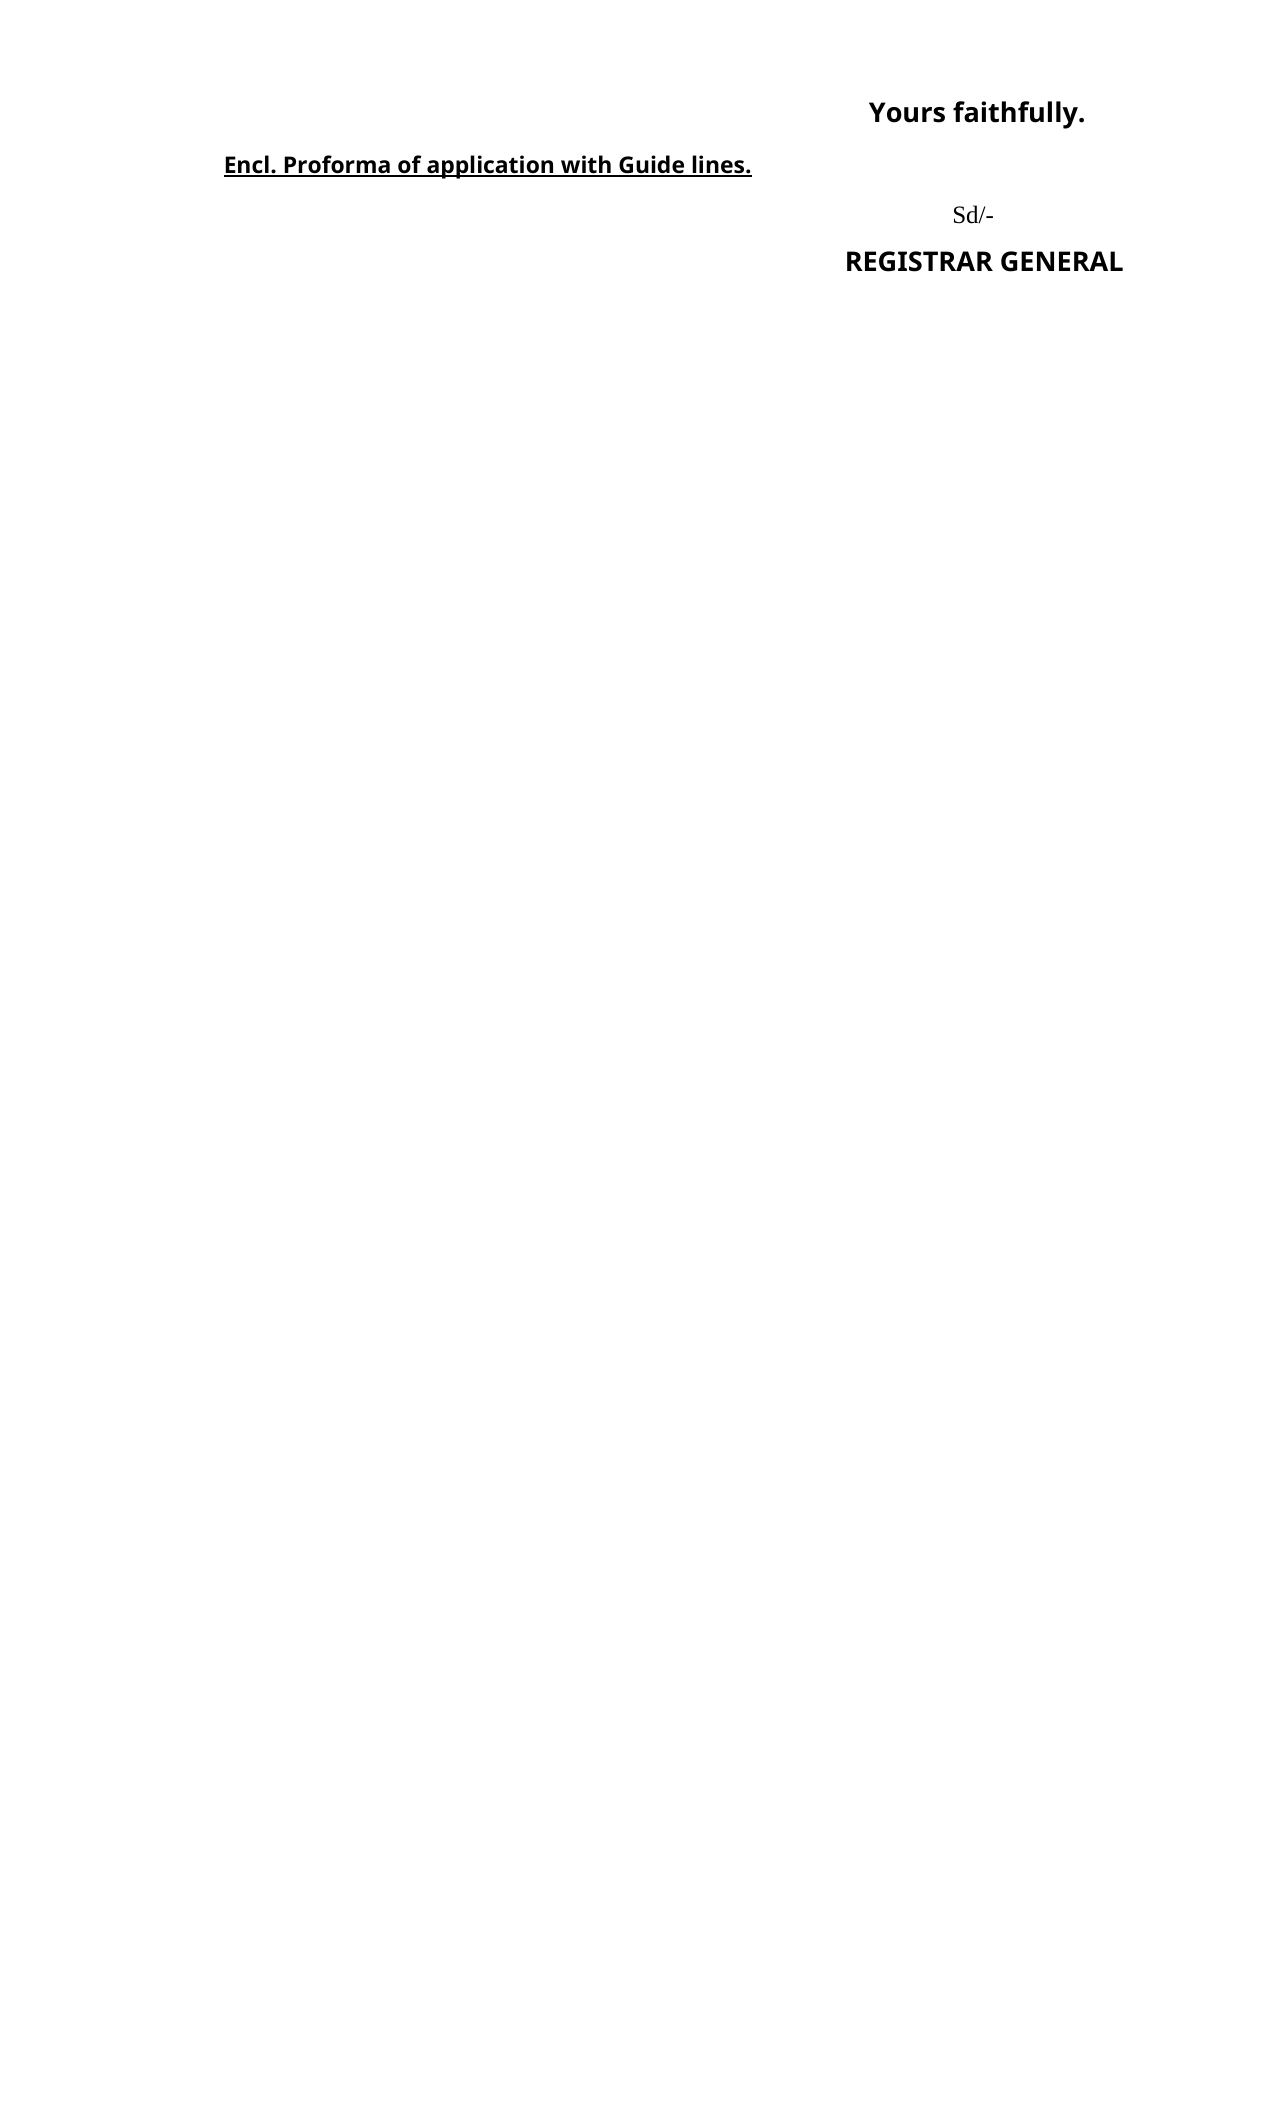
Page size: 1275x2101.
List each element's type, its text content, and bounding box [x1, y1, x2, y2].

text REGISTRAR GENERAL [298, 243, 1181, 280]
text Yours faithfully. [823, 94, 1181, 131]
text Encl. Proforma of application with Guide lines. [223, 149, 1181, 180]
